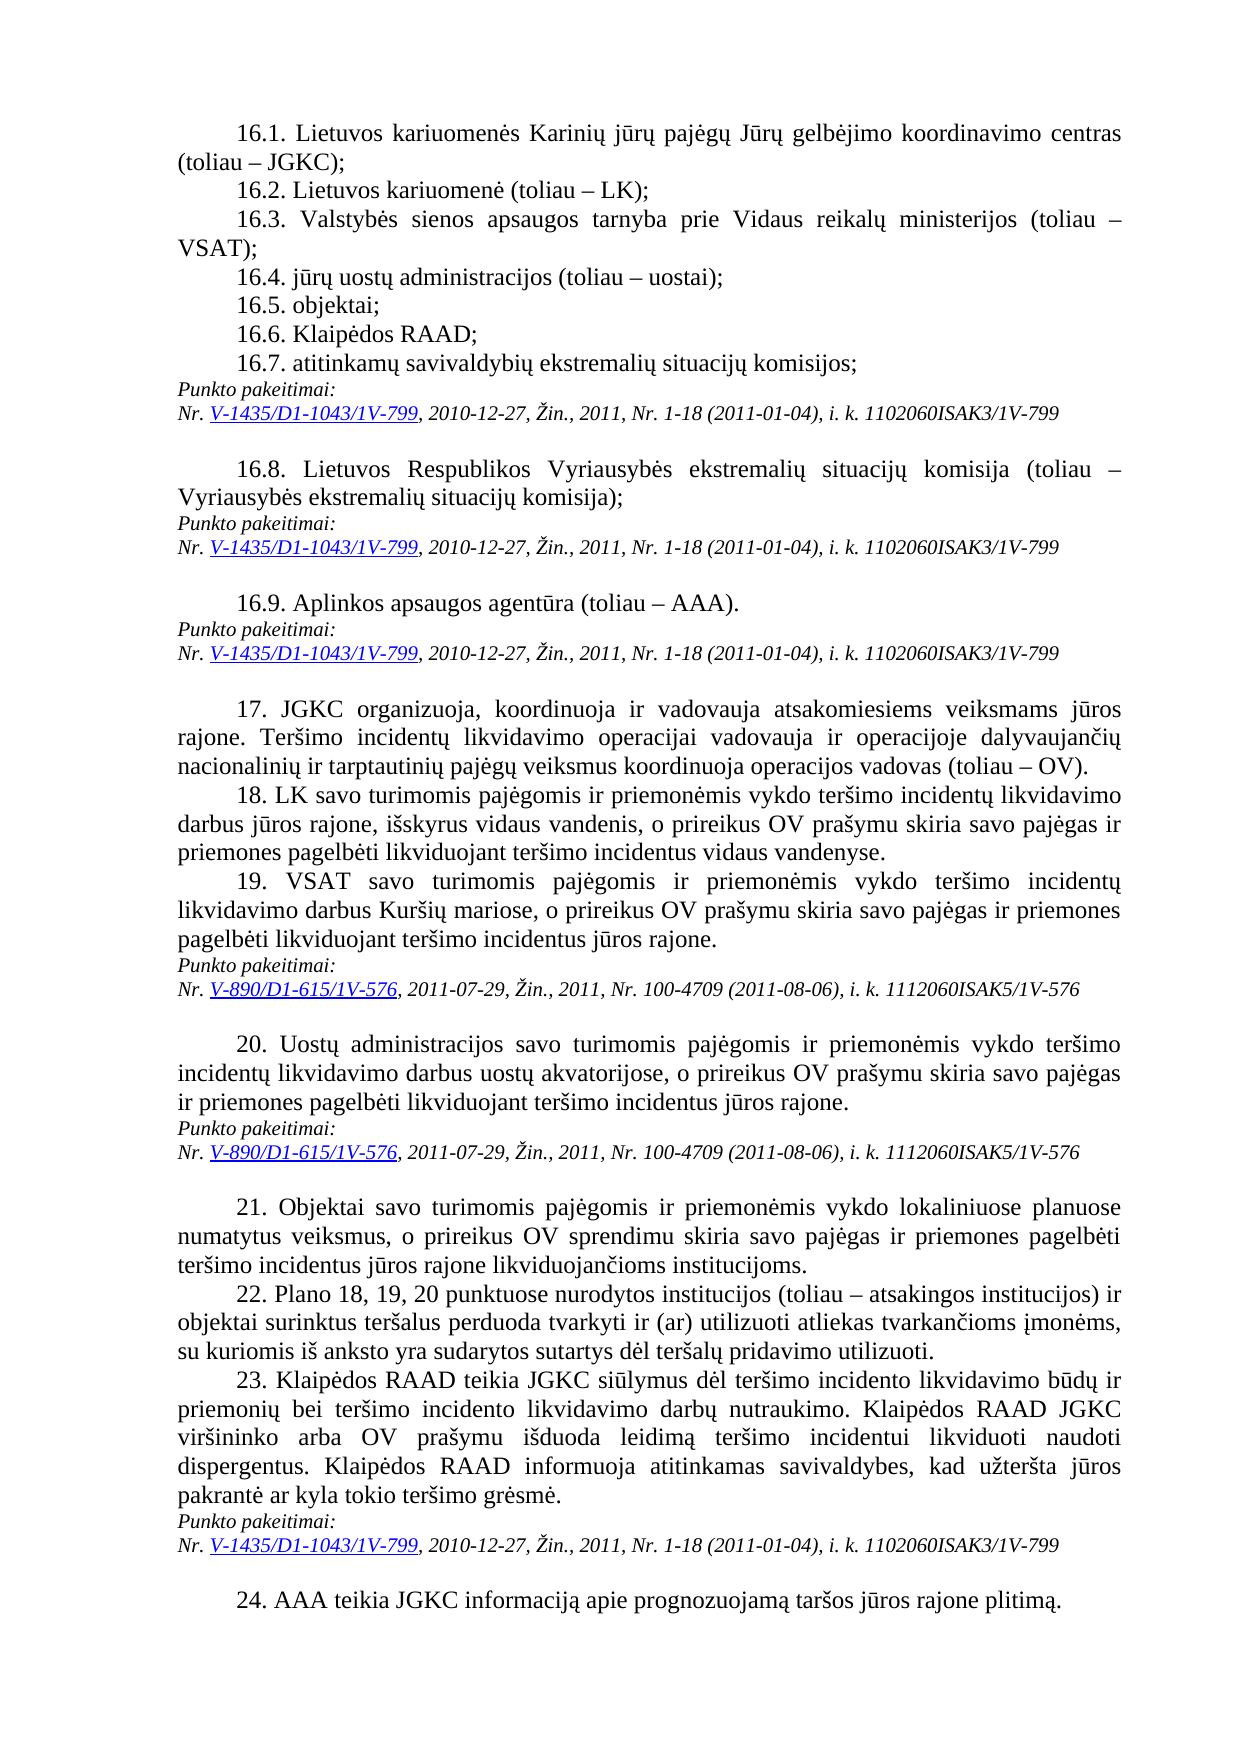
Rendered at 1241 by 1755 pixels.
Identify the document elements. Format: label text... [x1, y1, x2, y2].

text 21. Objektai savo turimomis pajėgomis ir priemonėmis vykdo lokaliniuose planuose numatytus veiksmus, o prireikus OV sprendimu skiria savo pajėgas ir priemones pagelbėti teršimo incidentus jūros rajone likviduojančioms institucijoms. [177, 1192, 1122, 1279]
text Nr. V-1435/D1-1043/1V-799, 2010-12-27, Žin., 2011, Nr. 1-18 (2011-01-04), i. k. 1102060ISAK3/1V-799 [177, 1533, 1122, 1557]
text 16.9. Aplinkos apsaugos agentūra (toliau – AAA). [177, 588, 1122, 617]
text Punkto pakeitimai: [177, 952, 1122, 977]
text Punkto pakeitimai: [177, 1116, 1122, 1140]
text 16.5. objektai; [177, 291, 1122, 319]
text 16.2. Lietuvos kariuomenė (toliau – LK); [177, 176, 1122, 204]
text 20. Uostų administracijos savo turimomis pajėgomis ir priemonėmis vykdo teršimo incidentų likvidavimo darbus uostų akvatorijose, o prireikus OV prašymu skiria savo pajėgas ir priemones pagelbėti likviduojant teršimo incidentus jūros rajone. [177, 1029, 1122, 1116]
text Punkto pakeitimai: [177, 1509, 1122, 1533]
text Punkto pakeitimai: [177, 377, 1122, 401]
text Punkto pakeitimai: [177, 617, 1122, 641]
text Punkto pakeitimai: [177, 511, 1122, 535]
text 24. AAA teikia JGKC informaciją apie prognozuojamą taršos jūros rajone plitimą. [177, 1586, 1122, 1614]
text 16.1. Lietuvos kariuomenės Karinių jūrų pajėgų Jūrų gelbėjimo koordinavimo centras (toliau – JGKC); [177, 118, 1122, 176]
text 16.3. Valstybės sienos apsaugos tarnyba prie Vidaus reikalų ministerijos (toliau – VSAT); [177, 204, 1122, 262]
text Nr. V-1435/D1-1043/1V-799, 2010-12-27, Žin., 2011, Nr. 1-18 (2011-01-04), i. k. 1102060ISAK3/1V-799 [177, 401, 1122, 425]
text 18. LK savo turimomis pajėgomis ir priemonėmis vykdo teršimo incidentų likvidavimo darbus jūros rajone, išskyrus vidaus vandenis, o prireikus OV prašymu skiria savo pajėgas ir priemones pagelbėti likviduojant teršimo incidentus vidaus vandenyse. [177, 780, 1122, 866]
text Nr. V-1435/D1-1043/1V-799, 2010-12-27, Žin., 2011, Nr. 1-18 (2011-01-04), i. k. 1102060ISAK3/1V-799 [177, 535, 1122, 559]
text Nr. V-890/D1-615/1V-576, 2011-07-29, Žin., 2011, Nr. 100-4709 (2011-08-06), i. k. 1112060ISAK5/1V-576 [177, 977, 1122, 1001]
text 16.4. jūrų uostų administracijos (toliau – uostai); [177, 262, 1122, 291]
text 16.7. atitinkamų savivaldybių ekstremalių situacijų komisijos; [177, 348, 1122, 377]
text Nr. V-1435/D1-1043/1V-799, 2010-12-27, Žin., 2011, Nr. 1-18 (2011-01-04), i. k. 1102060ISAK3/1V-799 [177, 641, 1122, 665]
text 22. Plano 18, 19, 20 punktuose nurodytos institucijos (toliau – atsakingos institucijos) ir objektai surinktus teršalus perduoda tvarkyti ir (ar) utilizuoti atliekas tvarkančioms įmonėms, su kuriomis iš anksto yra sudarytos sutartys dėl teršalų pridavimo utilizuoti. [177, 1279, 1122, 1365]
text 23. Klaipėdos RAAD teikia JGKC siūlymus dėl teršimo incidento likvidavimo būdų ir priemonių bei teršimo incidento likvidavimo darbų nutraukimo. Klaipėdos RAAD JGKC viršininko arba OV prašymu išduoda leidimą teršimo incidentui likviduoti naudoti dispergentus. Klaipėdos RAAD informuoja atitinkamas savivaldybes, kad užteršta jūros pakrantė ar kyla tokio teršimo grėsmė. [177, 1365, 1122, 1509]
text Nr. V-890/D1-615/1V-576, 2011-07-29, Žin., 2011, Nr. 100-4709 (2011-08-06), i. k. 1112060ISAK5/1V-576 [177, 1140, 1122, 1164]
text 16.8. Lietuvos Respublikos Vyriausybės ekstremalių situacijų komisija (toliau – Vyriausybės ekstremalių situacijų komisija); [177, 454, 1122, 511]
text 16.6. Klaipėdos RAAD; [177, 319, 1122, 348]
text 19. VSAT savo turimomis pajėgomis ir priemonėmis vykdo teršimo incidentų likvidavimo darbus Kuršių mariose, o prireikus OV prašymu skiria savo pajėgas ir priemones pagelbėti likviduojant teršimo incidentus jūros rajone. [177, 866, 1122, 952]
text 17. JGKC organizuoja, koordinuoja ir vadovauja atsakomiesiems veiksmams jūros rajone. Teršimo incidentų likvidavimo operacijai vadovauja ir operacijoje dalyvaujančių nacionalinių ir tarptautinių pajėgų veiksmus koordinuoja operacijos vadovas (toliau – OV). [177, 694, 1122, 780]
